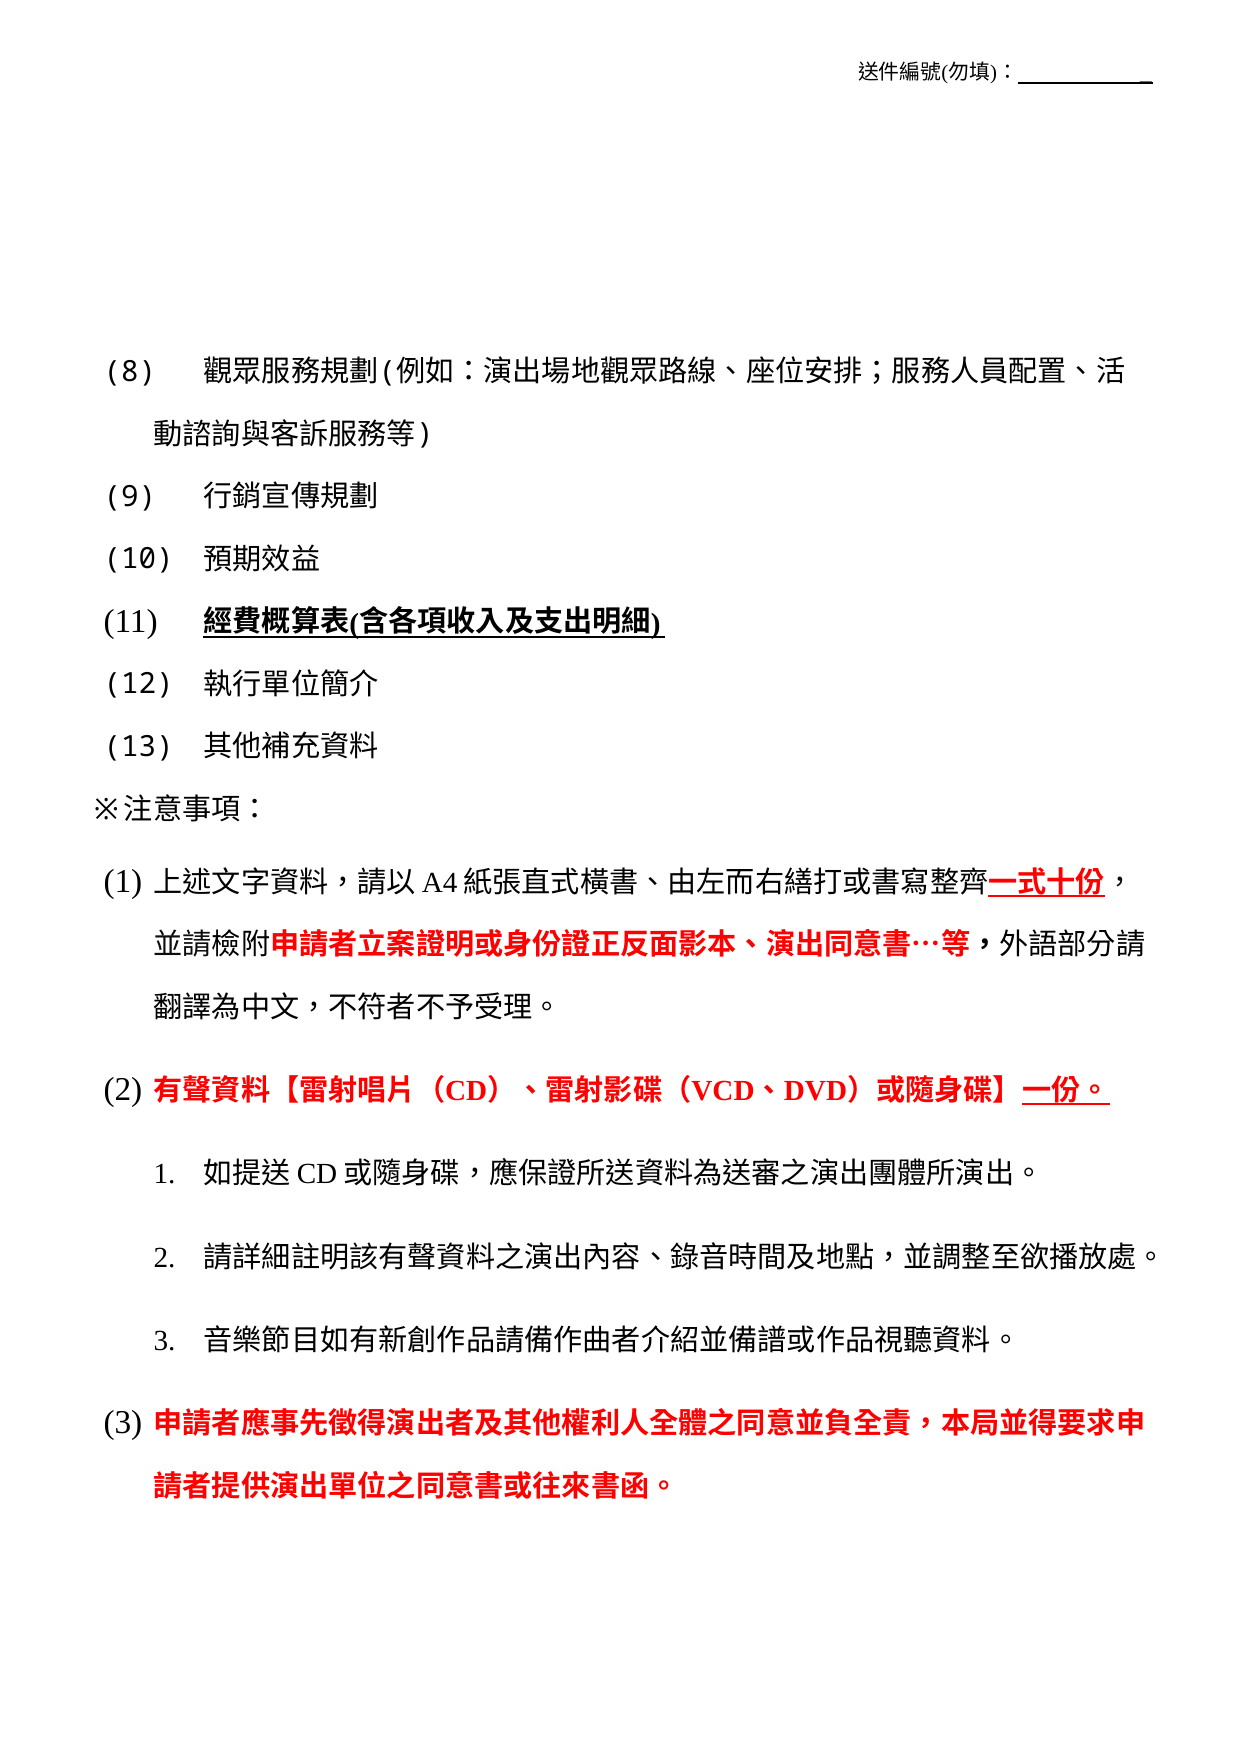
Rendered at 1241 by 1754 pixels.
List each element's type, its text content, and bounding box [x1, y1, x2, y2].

list 申請者應事先徵得演出者及其他權利人全體之同意並負全責，本局並得要求申請者提供演出單位之同意書或往來書函。 [103, 1379, 1152, 1504]
list 音樂節目如有新創作品請備作曲者介紹並備譜或作品視聽資料。 [153, 1296, 1152, 1359]
list 有聲資料【雷射唱片（CD）、雷射影碟（VCD、DVD）或隨身碟】一份。 [103, 1046, 1152, 1109]
list 如提送CD或隨身碟，應保證所送資料為送審之演出團體所演出。 [153, 1129, 1152, 1192]
list 預期效益 [103, 515, 1152, 577]
list 經費概算表(含各項收入及支出明細) [103, 577, 1152, 640]
list 上述文字資料，請以A4紙張直式橫書、由左而右繕打或書寫整齊一式十份，並請檢附申請者立案證明或身份證正反面影本、演出同意書…等，外語部分請翻譯為中文，不符者不予受理。 [103, 838, 1152, 1025]
list 請詳細註明該有聲資料之演出內容、錄音時間及地點，並調整至欲播放處。 [153, 1213, 1152, 1275]
list 行銷宣傳規劃 [103, 452, 1152, 515]
text ※注意事項： [89, 765, 1152, 827]
list 其他補充資料 [103, 702, 1152, 765]
list 執行單位簡介 [103, 640, 1152, 702]
list 觀眾服務規劃(例如：演出場地觀眾路線、座位安排；服務人員配置、活動諮詢與客訴服務等) [103, 327, 1152, 452]
